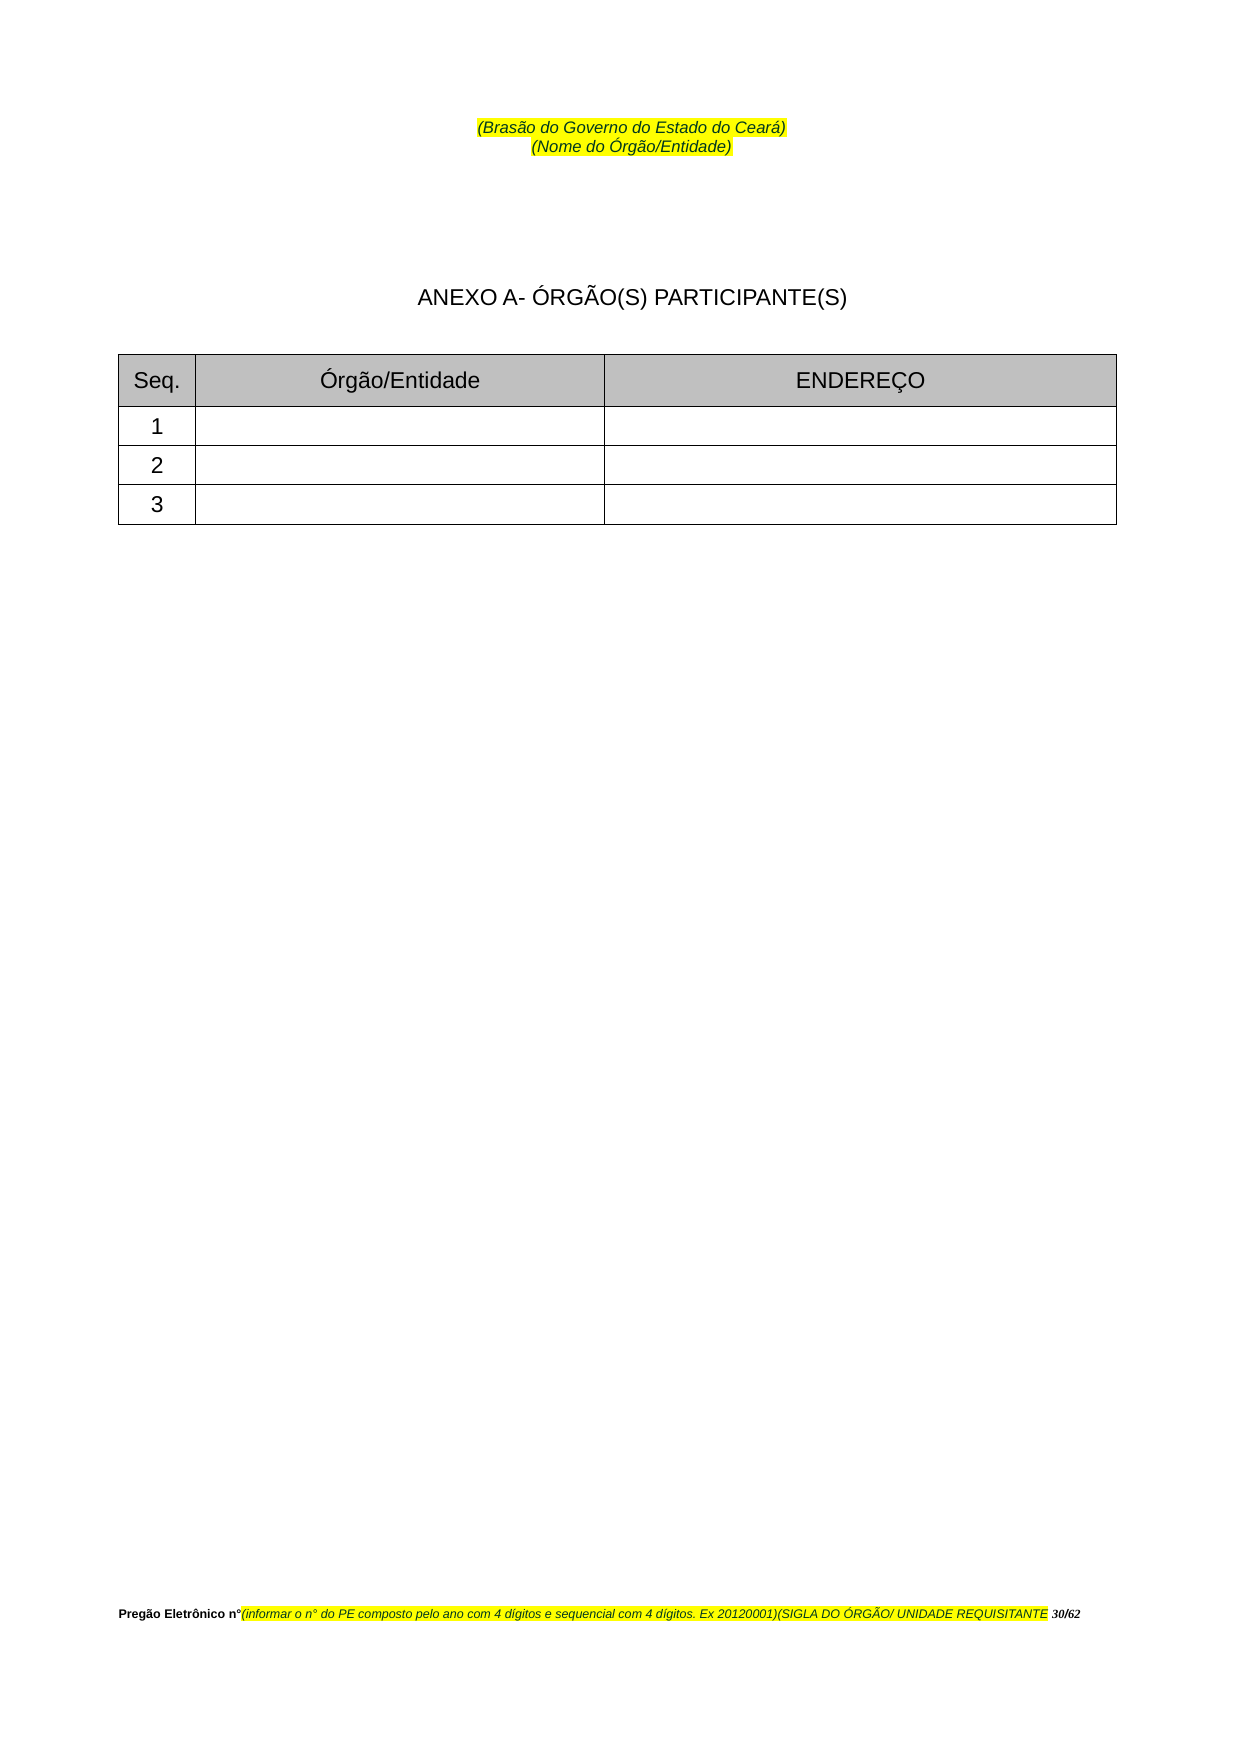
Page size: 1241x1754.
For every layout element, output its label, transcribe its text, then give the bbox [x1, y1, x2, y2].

text ANEXO A- ÓRGÃO(S) PARTICIPANTE(S) [118, 284, 1146, 310]
table_header Seq. [119, 355, 195, 406]
table_cell [605, 485, 1116, 523]
table_cell [196, 485, 604, 523]
table_cell 3 [119, 485, 195, 523]
table_header ENDEREÇO [605, 355, 1116, 406]
table_cell [196, 446, 604, 484]
table_header Órgão/Entidade [196, 355, 604, 406]
table_cell 1 [119, 407, 195, 445]
table_cell [605, 407, 1116, 445]
table_cell [605, 446, 1116, 484]
table_cell [196, 407, 604, 445]
table_cell 2 [119, 446, 195, 484]
